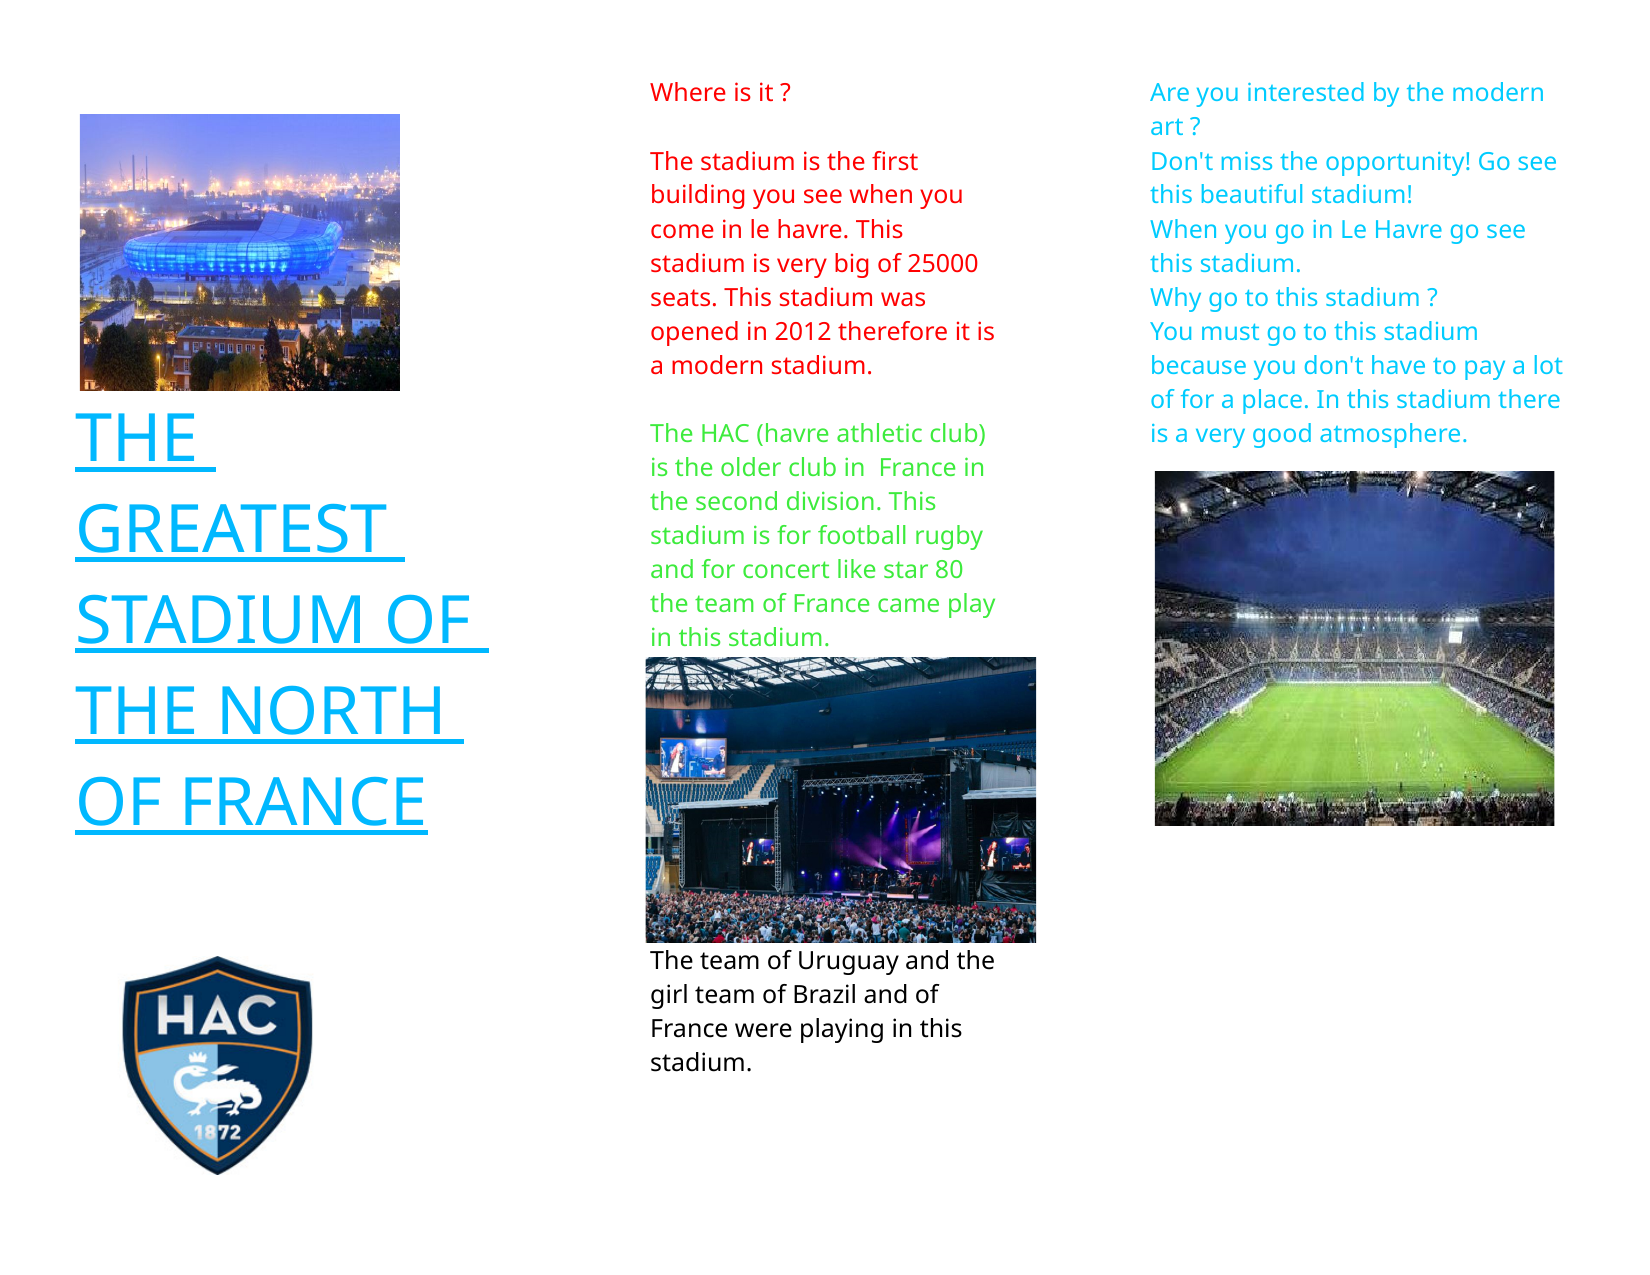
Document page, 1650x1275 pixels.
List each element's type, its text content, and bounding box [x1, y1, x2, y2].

text You must go to this stadium because you don't have to pay a lot of for a place. In this stadium there is a very good atmosphere. [1150, 313, 1575, 450]
text Where is it ? [650, 75, 1000, 109]
text The stadium is the first building you see when you come in le havre. This stadium is very big of 25000 seats. This stadium was opened in 2012 therefore it is a modern stadium. [650, 143, 1000, 382]
text THE GREATEST STADIUM OF THE NORTH OF FRANCE [75, 104, 500, 844]
text The HAC (havre athletic club) is the older club in France in the second division. This stadium is for football rugby and for concert like star 80 the team of France came play in this stadium. [650, 416, 1000, 654]
text Are you interested by the modern art ? [1150, 75, 1575, 143]
text The team of Uruguay and the girl team of Brazil and of France were playing in this stadium. [650, 943, 1000, 1079]
text Why go to this stadium ? [1150, 279, 1575, 313]
text Don't miss the opportunity! Go see this beautiful stadium! [1150, 143, 1575, 211]
text When you go in Le Havre go see this stadium. [1150, 211, 1575, 279]
